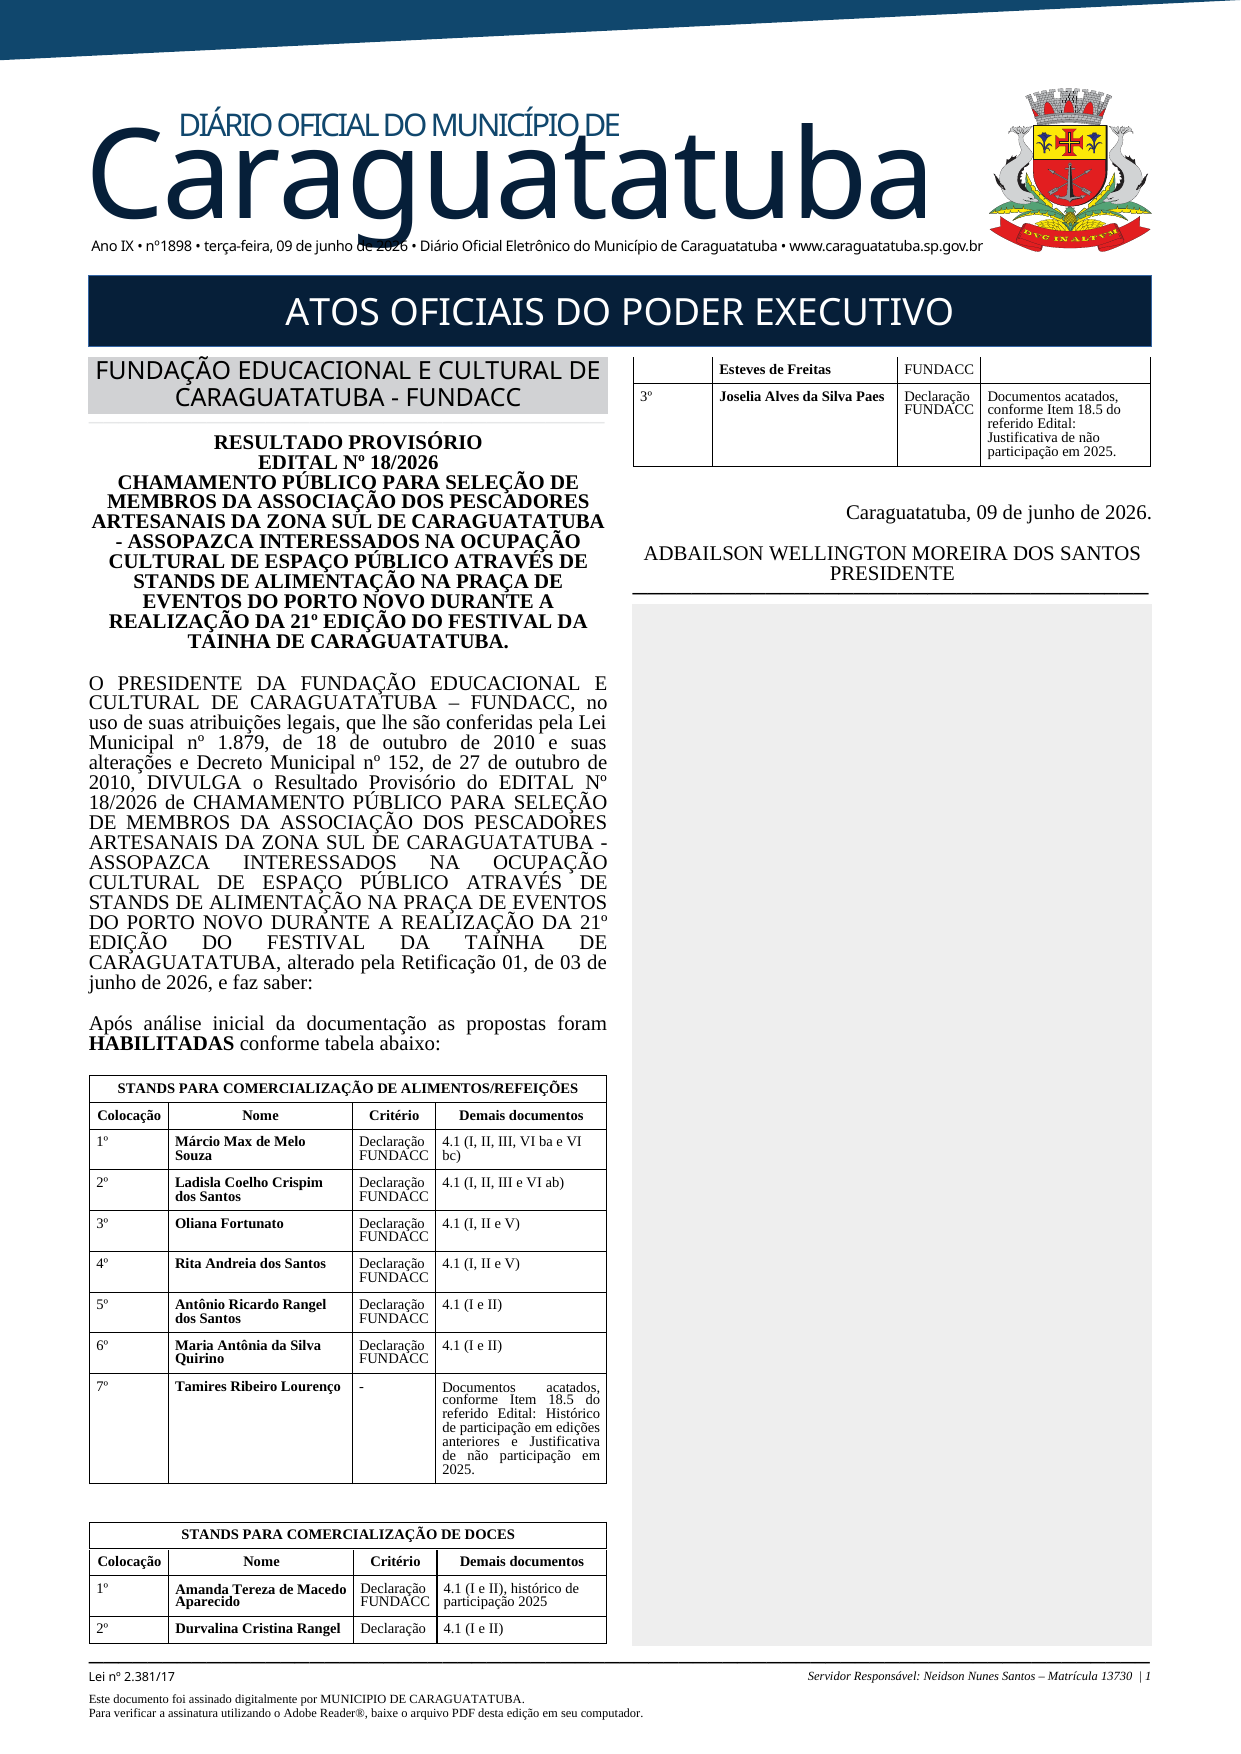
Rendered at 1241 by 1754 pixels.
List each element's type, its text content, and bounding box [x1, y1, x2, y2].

table_cell Ladisla Coelho Crispim dos Santos [169, 1170, 352, 1210]
text Ano IX • nº1898 • terça-feira, 09 de junho de 2026 • Diário Oficial Eletrônico do Município de Caraguatatuba • www.caraguatatuba.sp.gov.br [91, 236, 1010, 256]
table_cell Antônio Ricardo Rangel dos Santos [169, 1293, 352, 1332]
table_cell Colocação [90, 1550, 168, 1575]
text O PRESIDENTE DA FUNDAÇÃO EDUCACIONAL E CULTURAL DE CARAGUATATUBA – FUNDACC, no uso de suas atribuições legais, que lhe são conferidas pela Lei Municipal nº 1.879, de 18 de outubro de 2010 e suas alterações e Decreto Municipal nº 152, de 27 de outubro de 2010, DIVULGA o Resultado Provisório do EDITAL Nº 18/2026 de CHAMAMENTO PÚBLICO PARA SELEÇÃO DE MEMBROS DA ASSOCIAÇÃO DOS PESCADORES ARTESANAIS DA ZONA SUL DE CARAGUATATUBA - ASSOPAZCA INTERESSADOS NA OCUPAÇÃO CULTURAL DE ESPAÇO PÚBLICO ATRAVÉS DE STANDS DE ALIMENTAÇÃO NA PRAÇA DE EVENTOS DO PORTO NOVO DURANTE A REALIZAÇÃO DA 21º EDIÇÃO DO FESTIVAL DA TAINHA DE CARAGUATATUBA, alterado pela Retificação 01, de 03 de junho de 2026, e faz saber: [88, 674, 608, 994]
table_cell 7º [90, 1374, 168, 1483]
table_cell [981, 357, 1150, 383]
table_header STANDS PARA COMERCIALIZAÇÃO DE DOCES [90, 1523, 606, 1548]
table_cell Amanda Tereza de Macedo Aparecido [169, 1576, 353, 1616]
table_cell Esteves de Freitas [713, 357, 897, 383]
table_cell Maria Antônia da Silva Quirino [169, 1333, 352, 1373]
table_cell Joselia Alves da Silva Paes [713, 384, 897, 466]
text PRESIDENTE [632, 564, 1152, 584]
table_cell 6º [90, 1333, 168, 1373]
table_cell 4.1 (I e II) [436, 1333, 606, 1373]
table_cell Declaração FUNDACC [353, 1293, 435, 1332]
table_header STANDS PARA COMERCIALIZAÇÃO DE ALIMENTOS/REFEIÇÕES [90, 1076, 606, 1102]
table_cell Declaração [354, 1617, 436, 1643]
text ─────────────────────────────────── [632, 584, 1152, 604]
table_cell 4.1 (I e II), histórico de participação 2025 [438, 1576, 606, 1616]
table_cell 5º [90, 1293, 168, 1332]
table_cell Declaração FUNDACC [353, 1252, 435, 1292]
table_cell Durvalina Cristina Rangel [169, 1617, 353, 1643]
table_cell Declaração FUNDACC [353, 1170, 435, 1210]
text FUNDAÇÃO EDUCACIONAL E CULTURAL DE CARAGUATATUBA - FUNDACC [88, 357, 608, 414]
table_cell Declaração FUNDACC [353, 1333, 435, 1373]
table_cell Documentos acatados, conforme Item 18.5 do referido Edital: Justificativa de não participação em 2025. [981, 384, 1150, 466]
table_cell Declaração FUNDACC [353, 1211, 435, 1251]
table_cell FUNDACC [898, 357, 980, 383]
text Após análise inicial da documentação as propostas foram HABILITADAS conforme tabela abaixo: [88, 1014, 608, 1054]
table_cell Critério [353, 1103, 435, 1129]
table_cell Tamires Ribeiro Lourenço [169, 1374, 352, 1483]
text Caraguatatuba, 09 de junho de 2026. [632, 504, 1152, 524]
table_cell 4.1 (I, II, III, VI ba e VI bc) [436, 1130, 606, 1169]
table_cell Márcio Max de Melo Souza [169, 1130, 352, 1169]
text ADBAILSON WELLINGTON MOREIRA DOS SANTOS [632, 544, 1152, 564]
text RESULTADO PROVISÓRIO [88, 434, 608, 454]
text CHAMAMENTO PÚBLICO PARA SELEÇÃO DE MEMBROS DA ASSOCIAÇÃO DOS PESCADORES ARTESANAIS DA ZONA SUL DE CARAGUATATUBA - ASSOPAZCA INTERESSADOS NA OCUPAÇÃO CULTURAL DE ESPAÇO PÚBLICO ATRAVÉS DE STANDS DE ALIMENTAÇÃO NA PRAÇA DE EVENTOS DO PORTO NOVO DURANTE A REALIZAÇÃO DA 21º EDIÇÃO DO FESTIVAL DA TAINHA DE CARAGUATATUBA. [88, 473, 608, 653]
table_cell 1º [90, 1576, 168, 1616]
table_cell Colocação [90, 1103, 168, 1129]
table_cell Nome [169, 1550, 353, 1575]
table_cell 4.1 (I, II e V) [436, 1252, 606, 1292]
table_cell Demais documentos [436, 1103, 606, 1129]
table_cell 4.1 (I, II, III e VI ab) [436, 1170, 606, 1210]
table_cell Declaração FUNDACC [354, 1576, 436, 1616]
table_cell 1º [90, 1130, 168, 1169]
table_cell Critério [354, 1550, 436, 1575]
table_cell 4.1 (I e II) [438, 1617, 606, 1643]
table_cell 4.1 (I e II) [436, 1293, 606, 1332]
text EDITAL Nº 18/2026 [88, 454, 608, 473]
table_cell Declaração FUNDACC [353, 1130, 435, 1169]
table_cell Declaração FUNDACC [898, 384, 980, 466]
table_cell 3º [634, 384, 712, 466]
table_cell 4º [90, 1252, 168, 1292]
table_cell 2º [90, 1170, 168, 1210]
text ─────────────────────────────────── [88, 414, 608, 434]
table_cell Documentos acatados, conforme Item 18.5 do referido Edital: Histórico de participação em edições anteriores e Justificativa de não participação em 2025. [436, 1374, 606, 1483]
table_cell [634, 357, 712, 383]
table_cell - [353, 1374, 435, 1483]
table_cell Oliana Fortunato [169, 1211, 352, 1251]
table_cell Nome [169, 1103, 352, 1129]
table_cell 3º [90, 1211, 168, 1251]
table_cell Demais documentos [438, 1550, 606, 1575]
table_cell 4.1 (I, II e V) [436, 1211, 606, 1251]
table_cell 2º [90, 1617, 168, 1643]
table_cell Rita Andreia dos Santos [169, 1252, 352, 1292]
